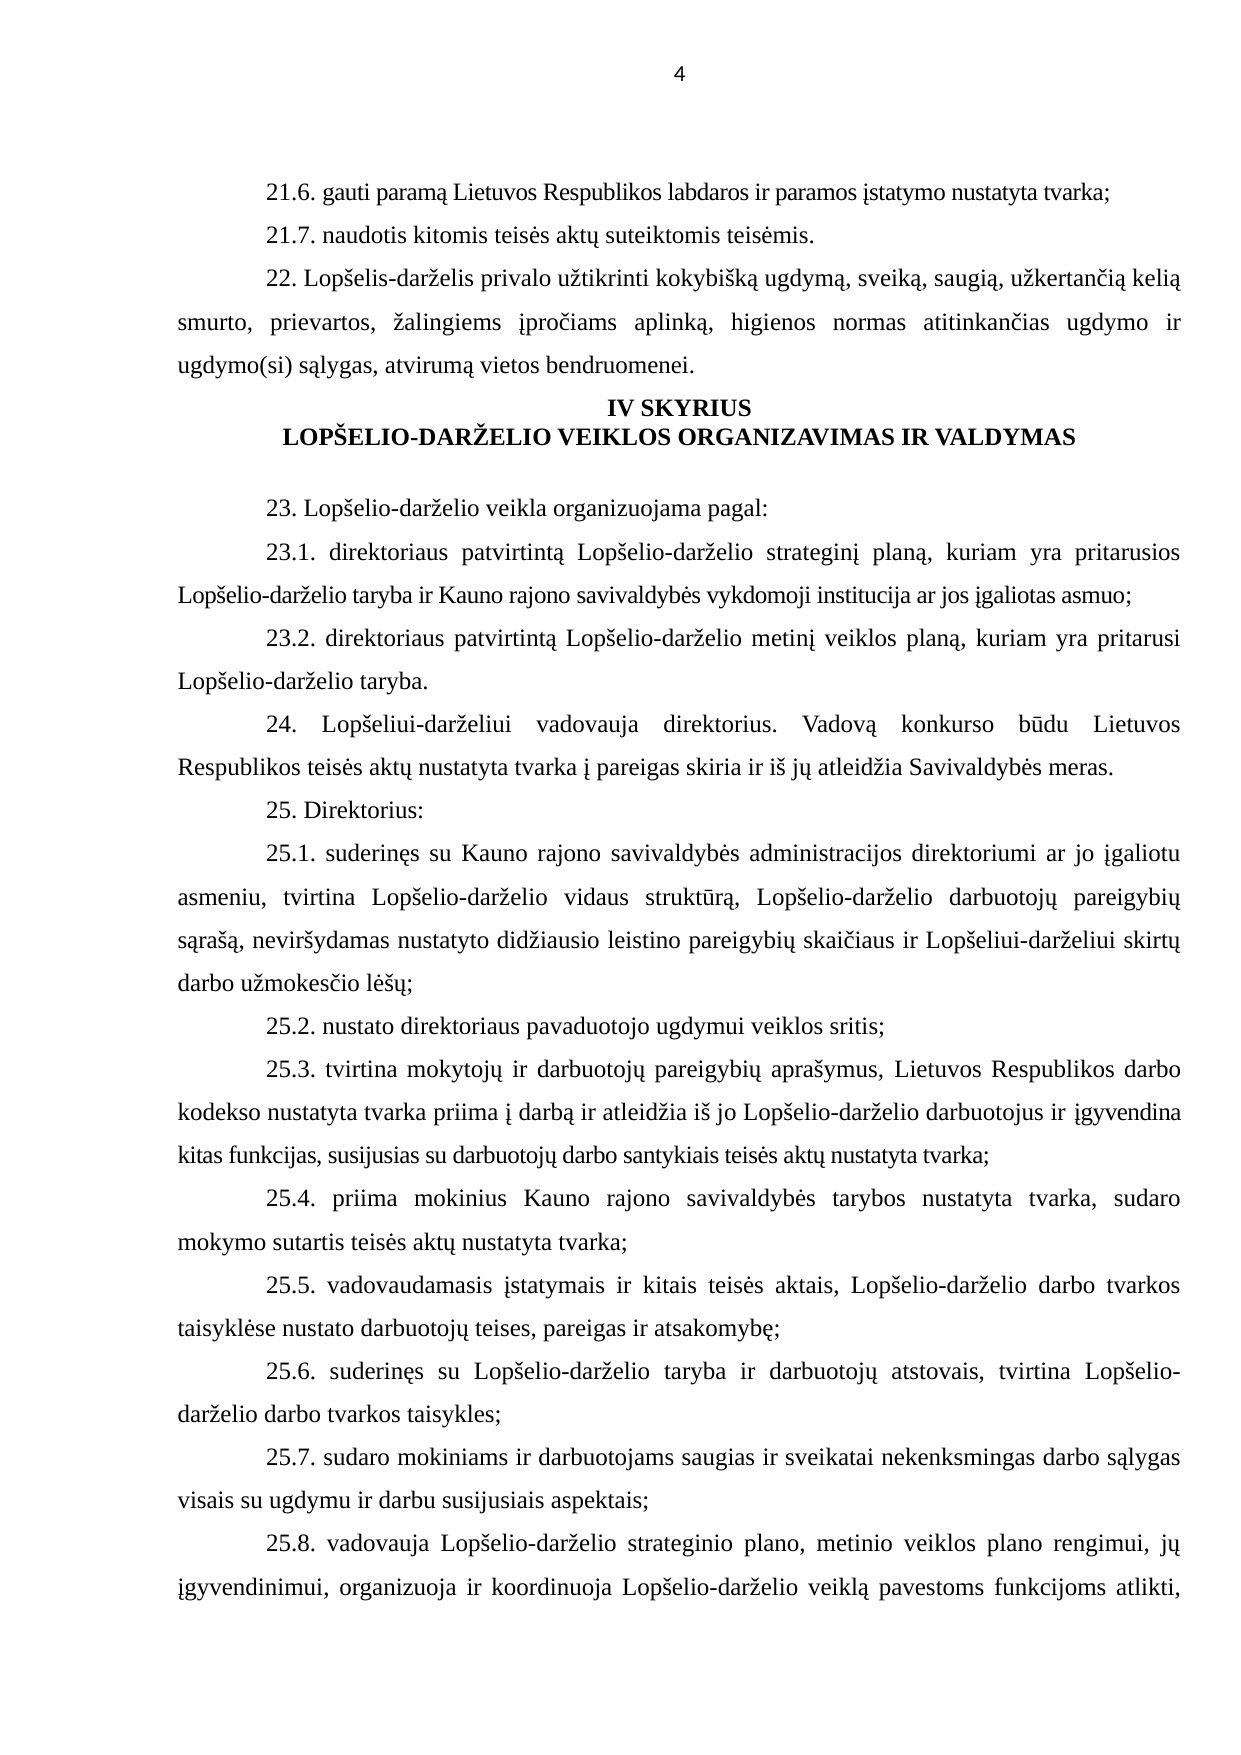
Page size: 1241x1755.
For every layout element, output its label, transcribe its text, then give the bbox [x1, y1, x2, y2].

text 23.2. direktoriaus patvirtintą Lopšelio-darželio metinį veiklos planą, kuriam yra pritarusi Lopšelio-darželio taryba. [177, 623, 1181, 695]
text 25. Direktorius: [266, 795, 1181, 824]
text LOPŠELIO-DARŽELIO VEIKLOS ORGANIZAVIMAS IR VALDYMAS [177, 422, 1181, 450]
text 25.8. vadovauja Lopšelio-darželio strateginio plano, metinio veiklos plano rengimui, jų įgyvendinimui, organizuoja ir koordinuoja Lopšelio-darželio veiklą pavestoms funkcijoms atlikti, [177, 1528, 1181, 1600]
text 23.1. direktoriaus patvirtintą Lopšelio-darželio strateginį planą, kuriam yra pritarusios Lopšelio-darželio taryba ir Kauno rajono savivaldybės vykdomoji institucija ar jos įgaliotas asmuo; [177, 537, 1181, 608]
text 25.7. sudaro mokiniams ir darbuotojams saugias ir sveikatai nekenksmingas darbo sąlygas visais su ugdymu ir darbu susijusiais aspektais; [177, 1442, 1181, 1514]
text 25.5. vadovaudamasis įstatymais ir kitais teisės aktais, Lopšelio-darželio darbo tvarkos taisyklėse nustato darbuotojų teises, pareigas ir atsakomybę; [177, 1270, 1181, 1342]
text 25.1. suderinęs su Kauno rajono savivaldybės administracijos direktoriumi ar jo įgaliotu asmeniu, tvirtina Lopšelio-darželio vidaus struktūrą, Lopšelio-darželio darbuotojų pareigybių sąrašą, neviršydamas nustatyto didžiausio leistino pareigybių skaičiaus ir Lopšeliui-darželiui skirtų darbo užmokesčio lėšų; [177, 838, 1181, 997]
text 21.6. gauti paramą Lietuvos Respublikos labdaros ir paramos įstatymo nustatyta tvarka; [177, 177, 1181, 206]
text 25.3. tvirtina mokytojų ir darbuotojų pareigybių aprašymus, Lietuvos Respublikos darbo kodekso nustatyta tvarka priima į darbą ir atleidžia iš jo Lopšelio-darželio darbuotojus ir įgyvendina kitas funkcijas, susijusias su darbuotojų darbo santykiais teisės aktų nustatyta tvarka; [177, 1054, 1181, 1169]
text 21.7. naudotis kitomis teisės aktų suteiktomis teisėmis. [177, 220, 1181, 249]
text 23. Lopšelio-darželio veikla organizuojama pagal: [266, 493, 1181, 522]
text 24. Lopšeliui-darželiui vadovauja direktorius. Vadovą konkurso būdu Lietuvos Respublikos teisės aktų nustatyta tvarka į pareigas skiria ir iš jų atleidžia Savivaldybės meras. [177, 709, 1181, 781]
text 25.2. nustato direktoriaus pavaduotojo ugdymui veiklos sritis; [177, 1011, 1181, 1040]
text IV SKYRIUS [177, 393, 1181, 422]
text 25.4. priima mokinius Kauno rajono savivaldybės tarybos nustatyta tvarka, sudaro mokymo sutartis teisės aktų nustatyta tvarka; [177, 1183, 1181, 1255]
text 22. Lopšelis-darželis privalo užtikrinti kokybišką ugdymą, sveiką, saugią, užkertančią kelią smurto, prievartos, žalingiems įpročiams aplinką, higienos normas atitinkančias ugdymo ir ugdymo(si) sąlygas, atvirumą vietos bendruomenei. [177, 263, 1181, 378]
text 25.6. suderinęs su Lopšelio-darželio taryba ir darbuotojų atstovais, tvirtina Lopšelio-darželio darbo tvarkos taisykles; [177, 1356, 1181, 1428]
